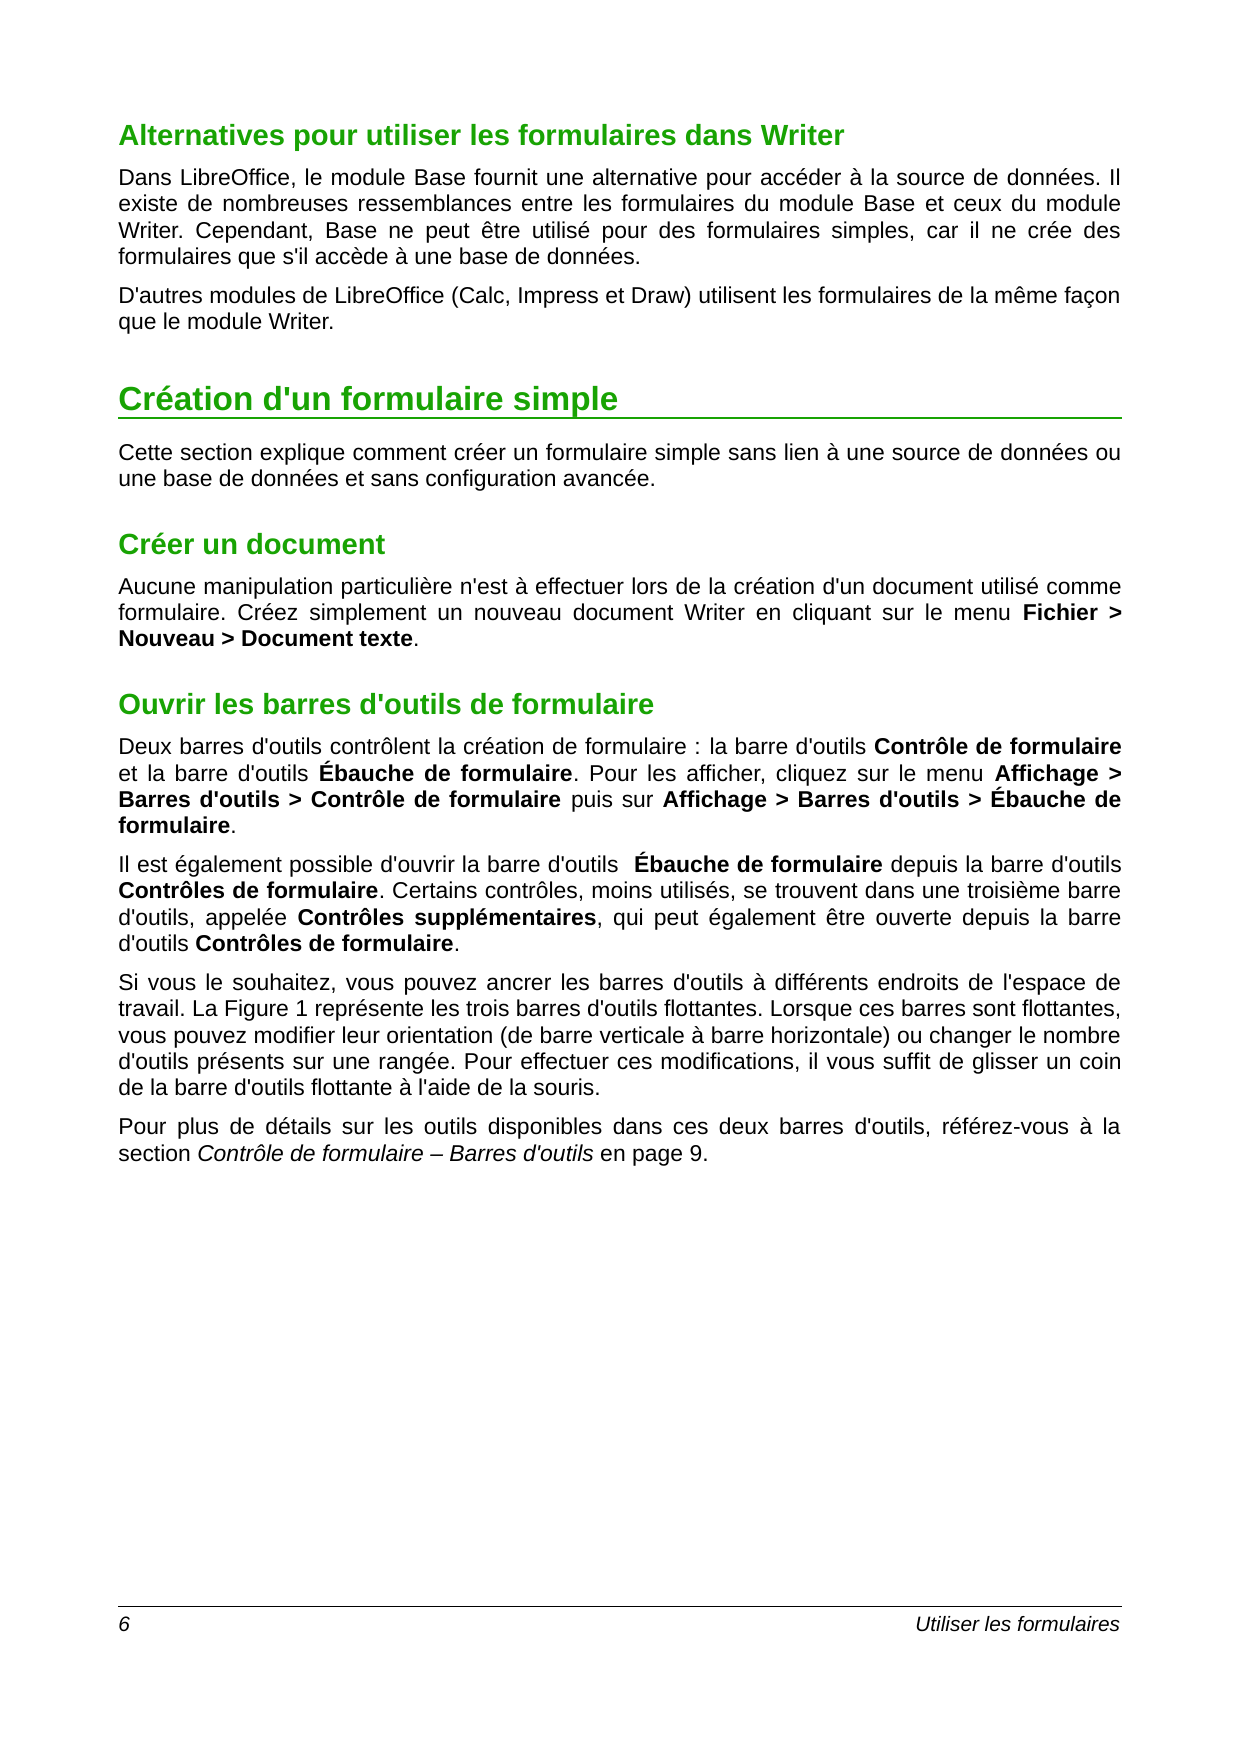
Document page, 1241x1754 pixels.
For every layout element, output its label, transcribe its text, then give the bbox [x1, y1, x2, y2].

subtitle Création d'un formulaire simple [118, 379, 1122, 417]
text Deux barres d'outils contrôlent la création de formulaire : la barre d'outils Contrôle de formulaire et la barre d'outils Ébauche de formulaire. Pour les afficher, cliquez sur le menu Affichage > Barres d'outils > Contrôle de formulaire puis sur Affichage > Barres d'outils > Ébauche de formulaire. [118, 733, 1122, 838]
text Aucune manipulation particulière n'est à effectuer lors de la création d'un document utilisé comme formulaire. Créez simplement un nouveau document Writer en cliquant sur le menu Fichier > Nouveau > Document texte. [118, 573, 1122, 652]
text Dans LibreOffice, le module Base fournit une alternative pour accéder à la source de données. Il existe de nombreuses ressemblances entre les formulaires du module Base et ceux du module Writer. Cependant, Base ne peut être utilisé pour des formulaires simples, car il ne crée des formulaires que s'il accède à une base de données. [118, 164, 1122, 269]
subtitle Ouvrir les barres d'outils de formulaire [118, 687, 1122, 721]
subtitle Alternatives pour utiliser les formulaires dans Writer [118, 118, 1122, 152]
text Il est également possible d'ouvrir la barre d'outils Ébauche de formulaire depuis la barre d'outils Contrôles de formulaire. Certains contrôles, moins utilisés, se trouvent dans une troisième barre d'outils, appelée Contrôles supplémentaires, qui peut également être ouverte depuis la barre d'outils Contrôles de formulaire. [118, 851, 1122, 956]
subtitle Créer un document [118, 527, 1122, 560]
text Cette section explique comment créer un formulaire simple sans lien à une source de données ou une base de données et sans configuration avancée. [118, 438, 1122, 491]
text D'autres modules de LibreOffice (Calc, Impress et Draw) utilisent les formulaires de la même façon que le module Writer. [118, 282, 1122, 335]
text Pour plus de détails sur les outils disponibles dans ces deux barres d'outils, référez-vous à la section Contrôle de formulaire – Barres d'outils en page 9. [118, 1113, 1122, 1166]
text Si vous le souhaitez, vous pouvez ancrer les barres d'outils à différents endroits de l'espace de travail. La Figure 1 représente les trois barres d'outils flottantes. Lorsque ces barres sont flottantes, vous pouvez modifier leur orientation (de barre verticale à barre horizontale) ou changer le nombre d'outils présents sur une rangée. Pour effectuer ces modifications, il vous suffit de glisser un coin de la barre d'outils flottante à l'aide de la souris. [118, 969, 1122, 1101]
